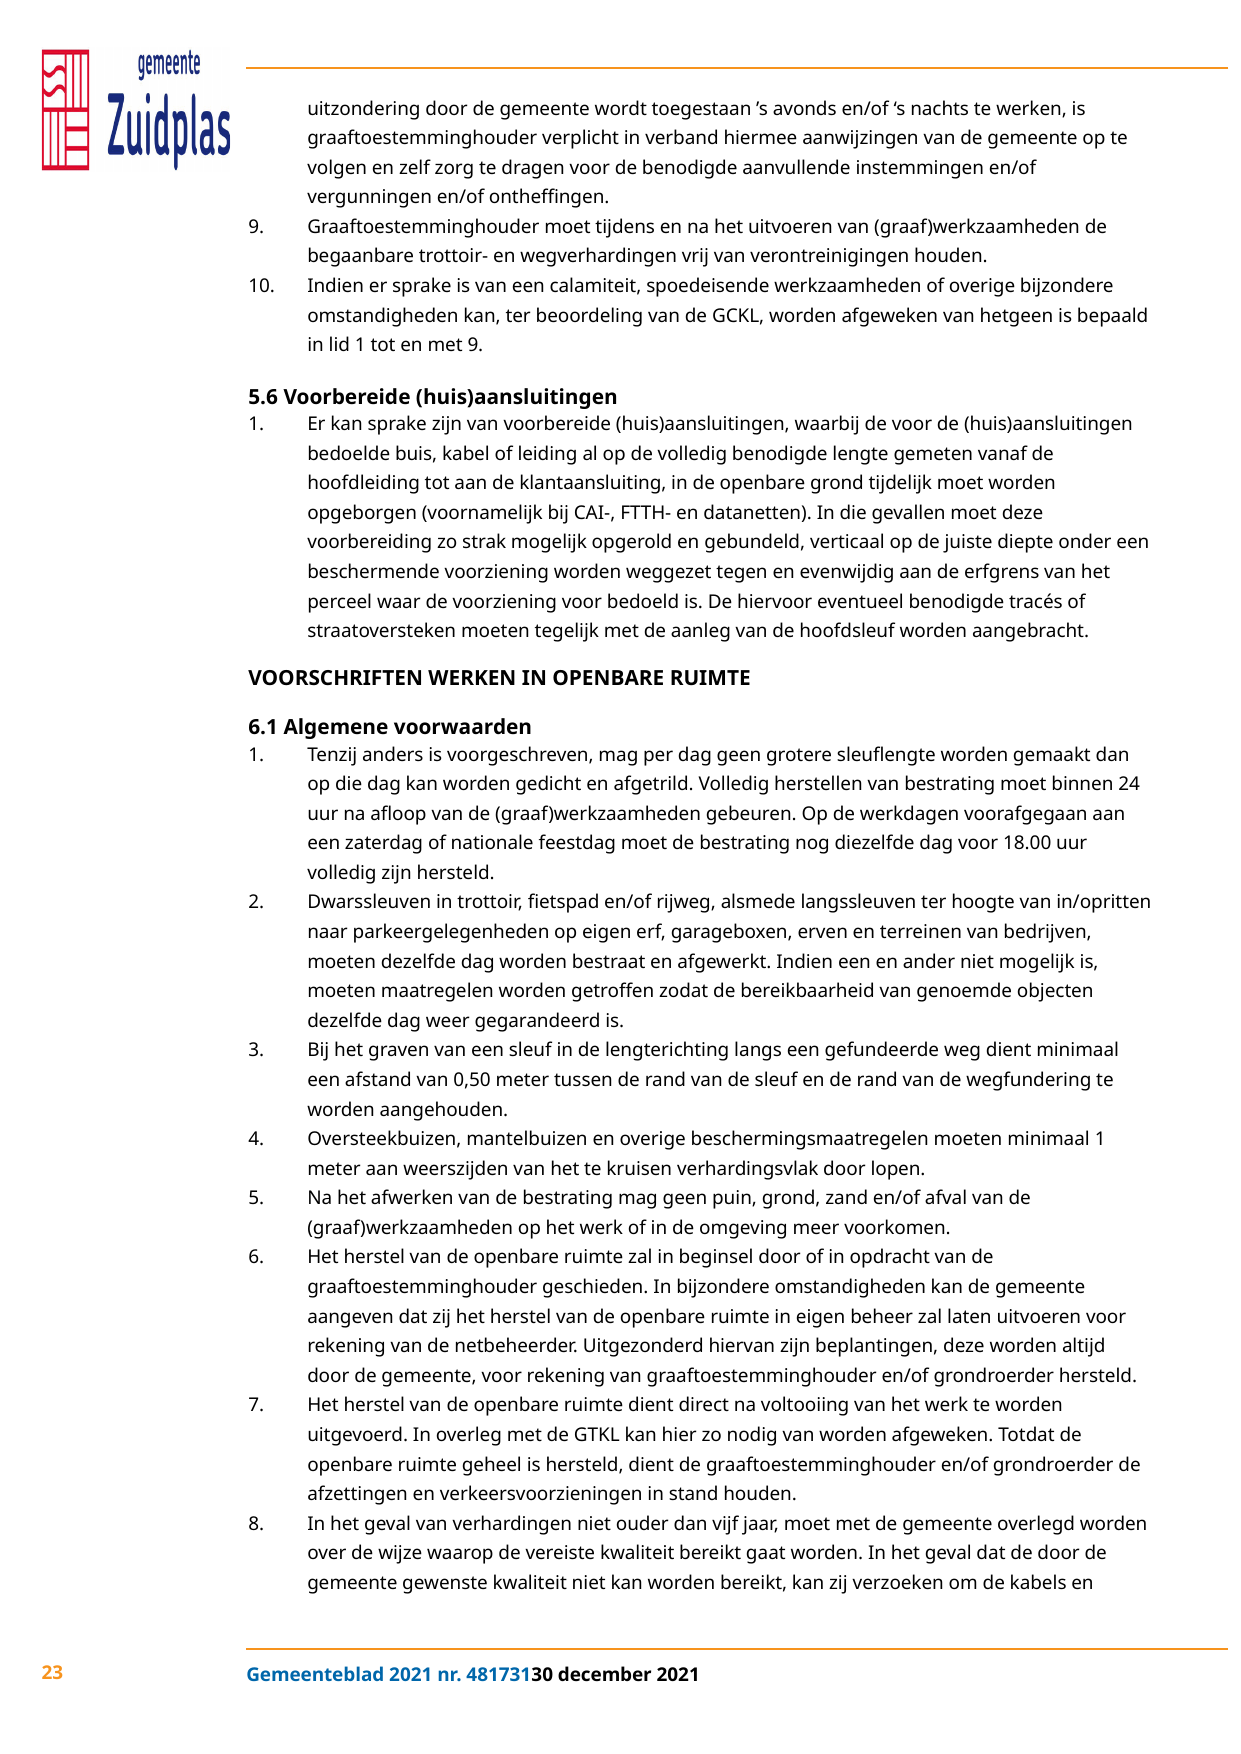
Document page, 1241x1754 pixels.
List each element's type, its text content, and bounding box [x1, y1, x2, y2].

list uitzondering door de gemeente wordt toegestaan ’s avonds en/of ‘s nachts te werken, is graaftoestemminghouder verplicht in verband hiermee aanwijzingen van de gemeente op te volgen en zelf zorg te dragen voor de benodigde aanvullende instemmingen en/of vergunningen en/of ontheffingen. [248, 95, 1152, 209]
list Dwarssleuven in trottoir, fietspad en/of rijweg, alsmede langssleuven ter hoogte van in/opritten naar parkeergelegenheden op eigen erf, garageboxen, erven en terreinen van bedrijven, moeten dezelfde dag worden bestraat en afgewerkt. Indien een en ander niet mogelijk is, moeten maatregelen worden getroffen zodat de bereikbaarheid van genoemde objecten dezelfde dag weer gegarandeerd is. [248, 889, 1152, 1033]
list Het herstel van de openbare ruimte dient direct na voltooiing van het werk te worden uitgevoerd. In overleg met de GTKL kan hier zo nodig van worden afgeweken. Totdat de openbare ruimte geheel is hersteld, dient de graaftoestemminghouder en/of grondroerder de afzettingen en verkeersvoorzieningen in stand houden. [248, 1392, 1152, 1506]
list Indien er sprake is van een calamiteit, spoedeisende werkzaamheden of overige bijzondere omstandigheden kan, ter beoordeling van de GCKL, worden afgeweken van hetgeen is bepaald in lid 1 tot en met 9. [248, 272, 1152, 357]
text 6.1 Algemene voorwaarden [248, 712, 1152, 741]
list Tenzij anders is voorgeschreven, mag per dag geen grotere sleuflengte worden gemaakt dan op die dag kan worden gedicht en afgetrild. Volledig herstellen van bestrating moet binnen 24 uur na afloop van de (graaf)werkzaamheden gebeuren. Op de werkdagen voorafgegaan aan een zaterdag of nationale feestdag moet de bestrating nog diezelfde dag voor 18.00 uur volledig zijn hersteld. [248, 741, 1152, 885]
text VOORSCHRIFTEN WERKEN IN OPENBARE RUIMTE [248, 663, 1152, 691]
list Oversteekbuizen, mantelbuizen en overige beschermingsmaatregelen moeten minimaal 1 meter aan weerszijden van het te kruisen verhardingsvlak door lopen. [248, 1125, 1152, 1181]
list Graaftoestemminghouder moet tijdens en na het uitvoeren van (graaf)werkzaamheden de begaanbare trottoir- en wegverhardingen vrij van verontreinigingen houden. [248, 213, 1152, 268]
list In het geval van verhardingen niet ouder dan vijf jaar, moet met de gemeente overlegd worden over de wijze waarop de vereiste kwaliteit bereikt gaat worden. In het geval dat de door de gemeente gewenste kwaliteit niet kan worden bereikt, kan zij verzoeken om de kabels en [248, 1510, 1152, 1595]
list Bij het graven van een sleuf in de lengterichting langs een gefundeerde weg dient minimaal een afstand van 0,50 meter tussen de rand van de sleuf en de rand van de wegfundering te worden aangehouden. [248, 1037, 1152, 1121]
list Het herstel van de openbare ruimte zal in beginsel door of in opdracht van de graaftoestemminghouder geschieden. In bijzondere omstandigheden kan de gemeente aangeven dat zij het herstel van de openbare ruimte in eigen beheer zal laten uitvoeren voor rekening van de netbeheerder. Uitgezonderd hiervan zijn beplantingen, deze worden altijd door de gemeente, voor rekening van graaftoestemminghouder en/of grondroerder hersteld. [248, 1244, 1152, 1388]
list Er kan sprake zijn van voorbereide (huis)aansluitingen, waarbij de voor de (huis)aansluitingen bedoelde buis, kabel of leiding al op de volledig benodigde lengte gemeten vanaf de hoofdleiding tot aan de klantaansluiting, in de openbare grond tijdelijk moet worden opgeborgen (voornamelijk bij CAI-, FTTH- en datanetten). In die gevallen moet deze voorbereiding zo strak mogelijk opgerold en gebundeld, verticaal op de juiste diepte onder een beschermende voorziening worden weggezet tegen en evenwijdig aan de erfgrens van het perceel waar de voorziening voor bedoeld is. De hiervoor eventueel benodigde tracés of straatoversteken moeten tegelijk met de aanleg van de hoofdsleuf worden aangebracht. [248, 410, 1152, 643]
list Na het afwerken van de bestrating mag geen puin, grond, zand en/of afval van de (graaf)werkzaamheden op het werk of in de omgeving meer voorkomen. [248, 1184, 1152, 1240]
picture [41, 47, 231, 172]
text 5.6 Voorbereide (huis)aansluitingen [248, 382, 1152, 410]
